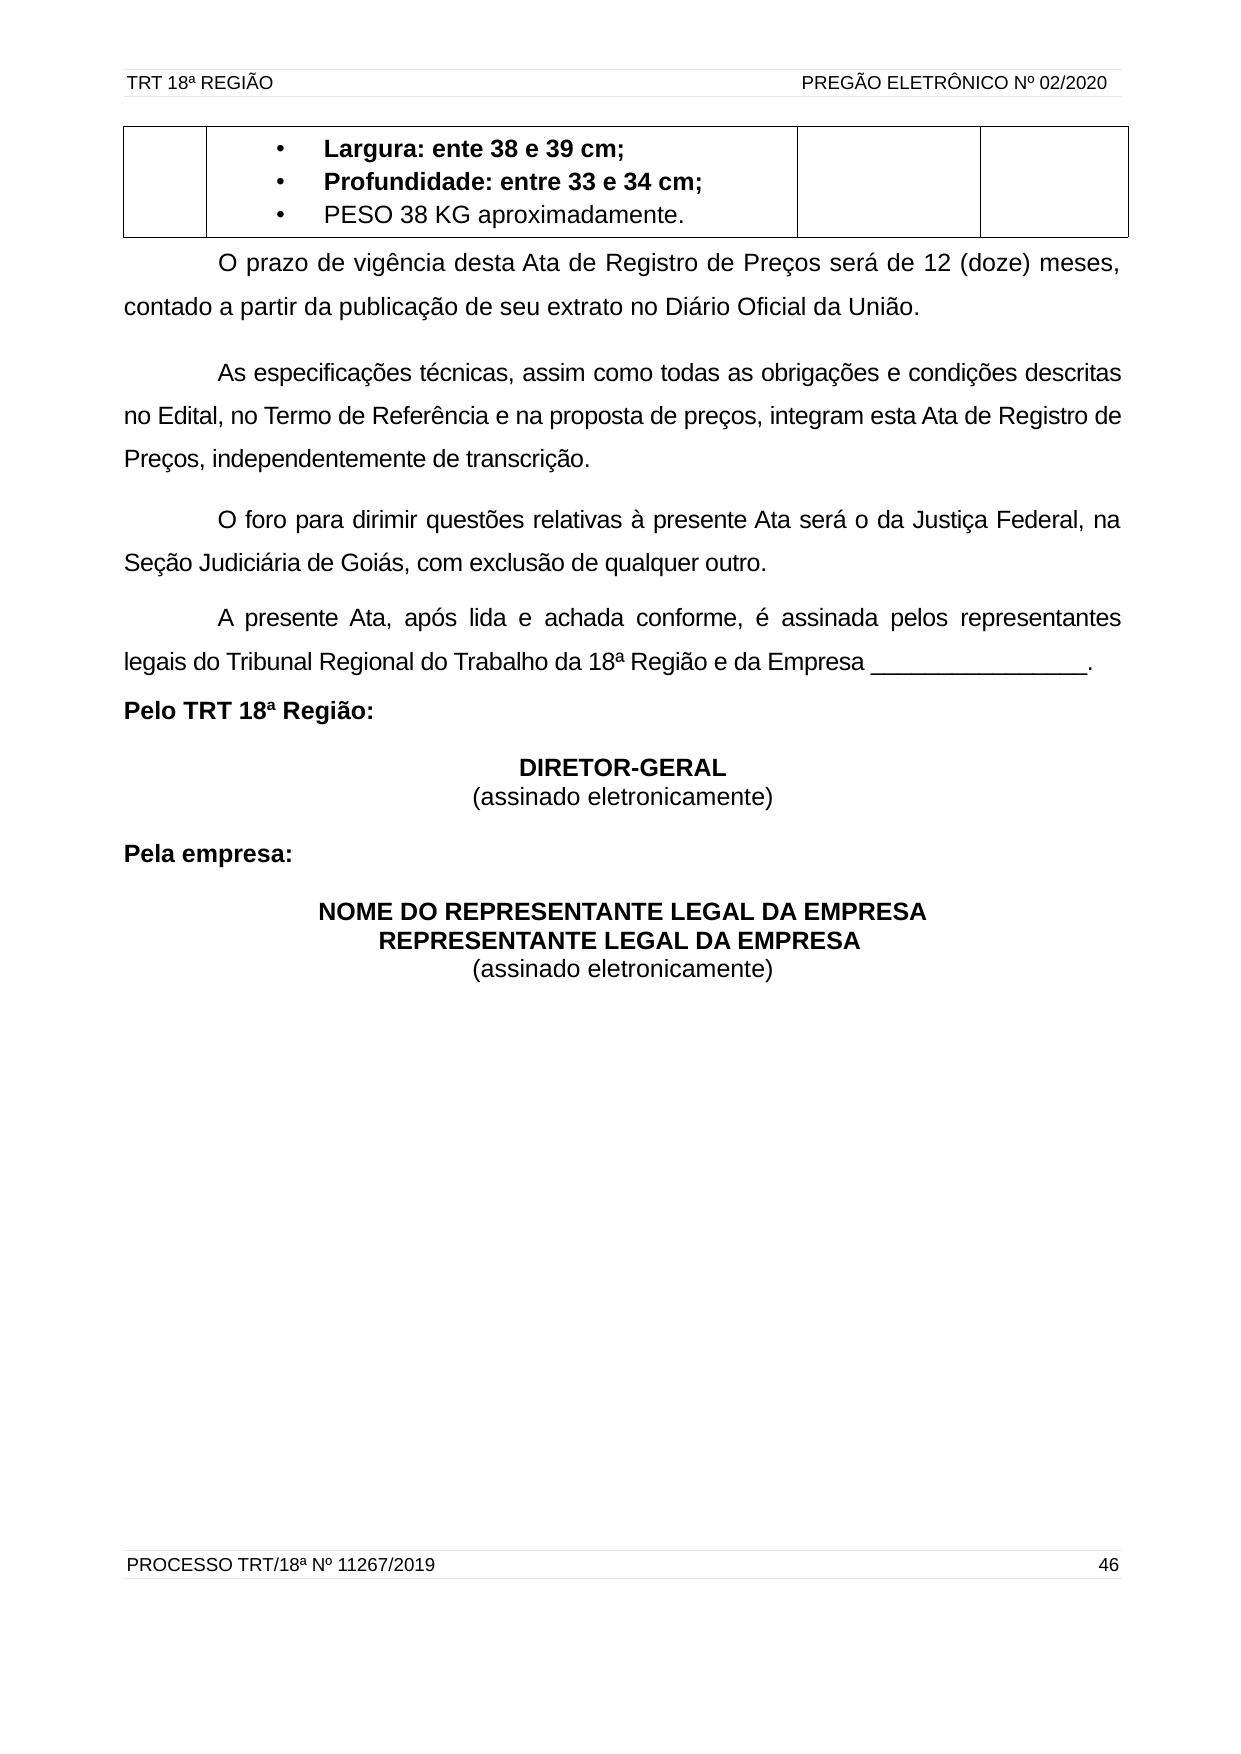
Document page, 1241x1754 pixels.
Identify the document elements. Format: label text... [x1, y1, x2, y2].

text (assinado eletronicamente) [123, 782, 1122, 811]
text O prazo de vigência desta Ata de Registro de Preços será de 12 (doze) meses, contado a partir da publicação de seu extrato no Diário Oficial da União. [123, 248, 1122, 320]
text REPRESENTANTE LEGAL DA EMPRESA [123, 926, 1122, 954]
text NOME DO REPRESENTANTE LEGAL DA EMPRESA [123, 897, 1122, 926]
text Pelo TRT 18ª Região: [123, 696, 1122, 724]
text A presente Ata, após lida e achada conforme, é assinada pelos representantes legais do Tribunal Regional do Trabalho da 18ª Região e da Empresa ________________. [123, 603, 1122, 675]
text As especificações técnicas, assim como todas as obrigações e condições descritas no Edital, no Termo de Referência e na proposta de preços, integram esta Ata de Registro de Preços, independentemente de transcrição. [123, 358, 1122, 473]
table_cell [981, 127, 1128, 237]
text Pela empresa: [123, 839, 1122, 868]
text DIRETOR-GERAL [123, 753, 1122, 782]
table_cell COFRES PEQUENOS Cofre Diretor Digital + Cht ou outra marca/modelo equivalente ou superior Características técnicas essenciais do cofre digital: Senha programável de 04 à 06 dígitos; Funcionamento com pilhas tamanho AA ( Durabilidade mínima de 1 ano ); Pilhas localizadas no lado externo do cofre, dispensando o kit de emergência; Motor de baixo consumo de pilhas; Possuir sistema de fechamento eletrônico + quadrichave/tetrachave, possibilitando(opcionalmente) ter 2 pessoas para abrir o cofre; Teclado emborrachado; Quando inativo, o sistema eletrônico se desliga proporcionando 100% de economia; Facilidade de operação com senha pelo usuário; Display discreto para visualizar as operações; Fornecimento de kit de fixação (parafusos e buchas); Senha descartável para abertura de emergência através do suporte técnico; 02 prateleiras para organização, com opção de remoção; Espessura da chapa do gabinete: 2,00 mm; Espessura da chapa da porta: 5,00 mm; Bloqueio de 30 minutos para abertura após 03 digitações erradas; Garantia mínima de 02 anos; Assistência técnica permanente e própria durante todo o prazo de garantia do fabricante; Manual de instrução em Português Br. MEDIDAS EXTERNAS : Altura: entre 48 e 51 cm; Largura: entre 38 e 40 cm; Profundidade: 39 e 41 cm; MEDIDAS INTERNAS: Altura: entre 47 e 49 cm; Largura: ente 38 e 39 cm; Profundidade: entre 33 e 34 cm; PESO 38 KG aproximadamente. [207, 127, 797, 237]
table_cell [124, 127, 206, 237]
table_cell [798, 127, 980, 237]
text (assinado eletronicamente) [123, 954, 1122, 983]
text O foro para dirimir questões relativas à presente Ata será o da Justiça Federal, na Seção Judiciária de Goiás, com exclusão de qualquer outro. [123, 505, 1122, 577]
